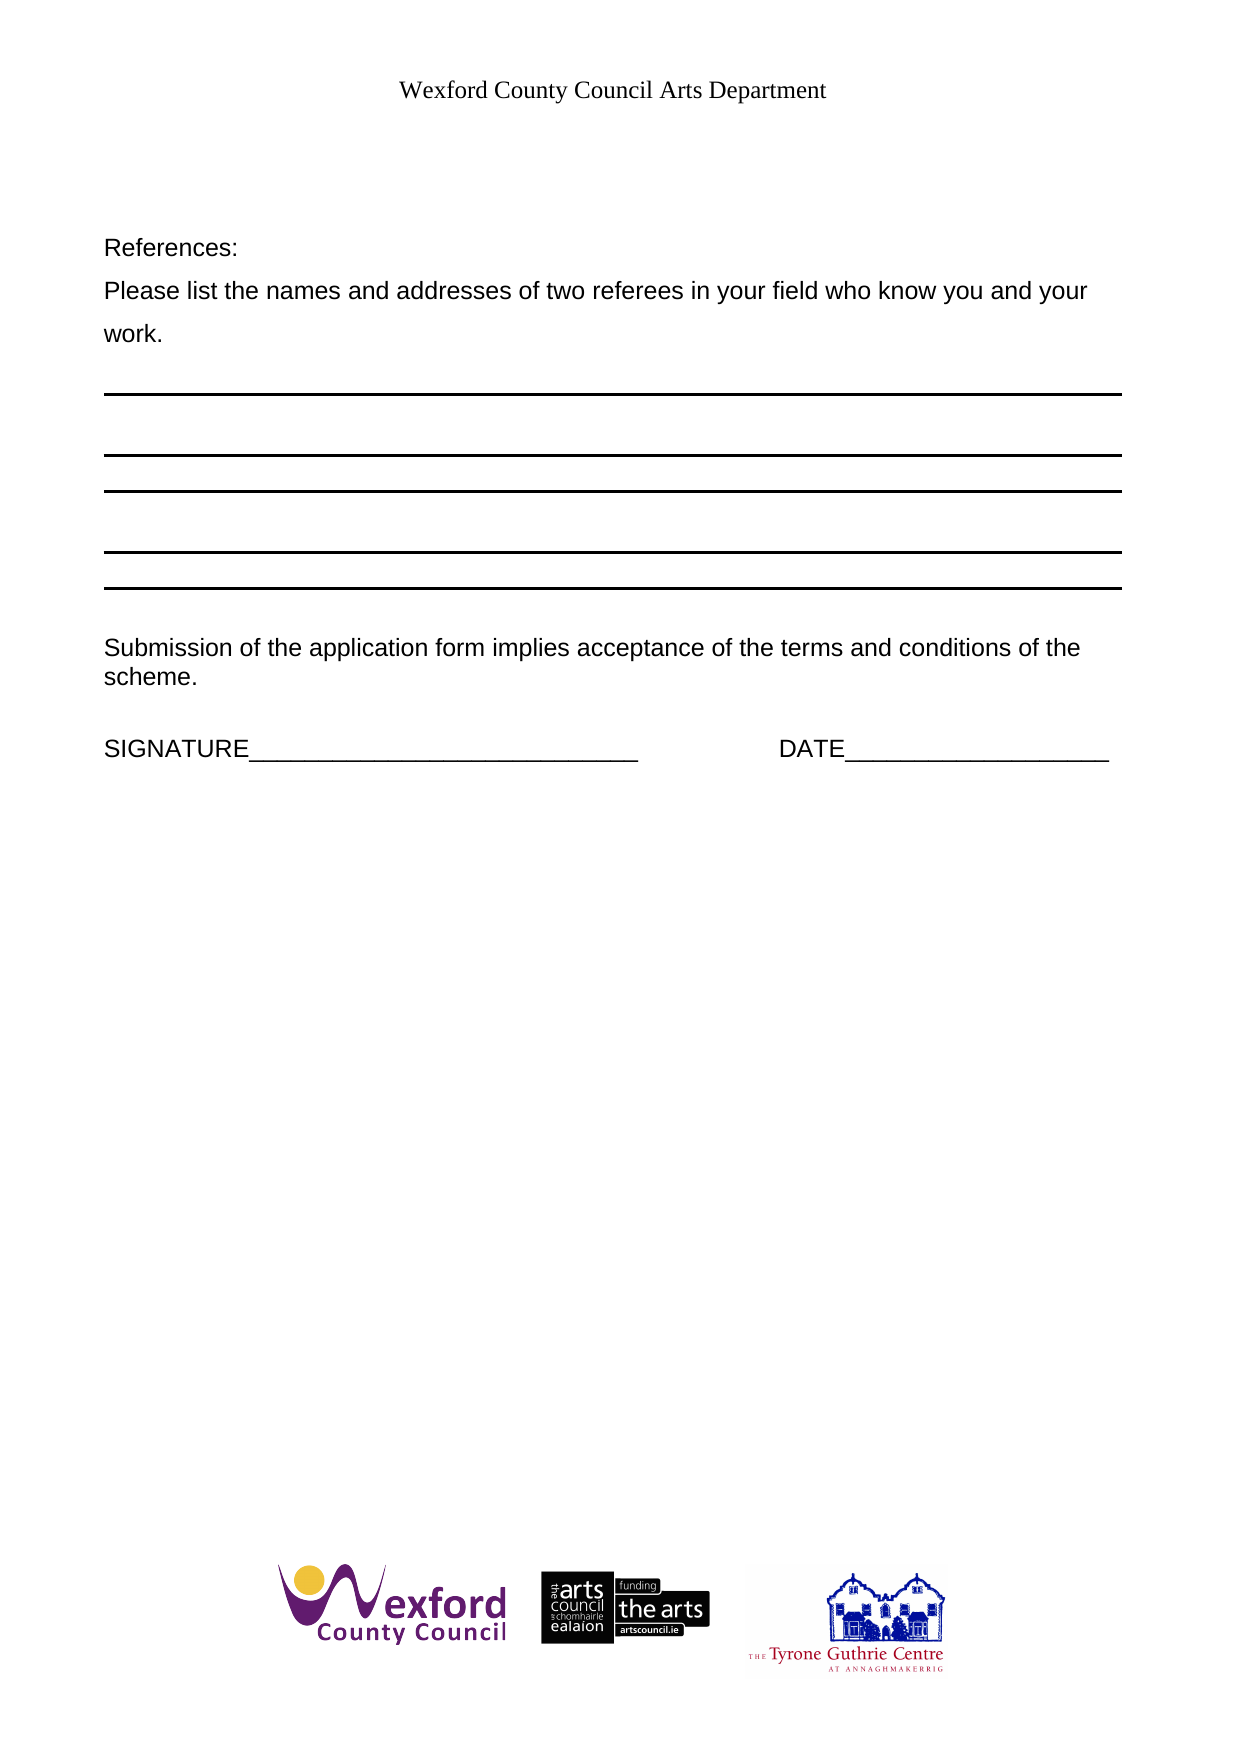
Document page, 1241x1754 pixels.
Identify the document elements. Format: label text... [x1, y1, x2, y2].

text SIGNATURE____________________________ DATE___________________ [103, 733, 1122, 762]
text Submission of the application form implies acceptance of the terms and conditions of the scheme. [103, 633, 1122, 690]
text Please list the names and addresses of two referees in your field who know you and your work. [103, 276, 1122, 348]
text References: [103, 233, 1122, 262]
subtitle ill be welcome [103, 604, 1122, 633]
